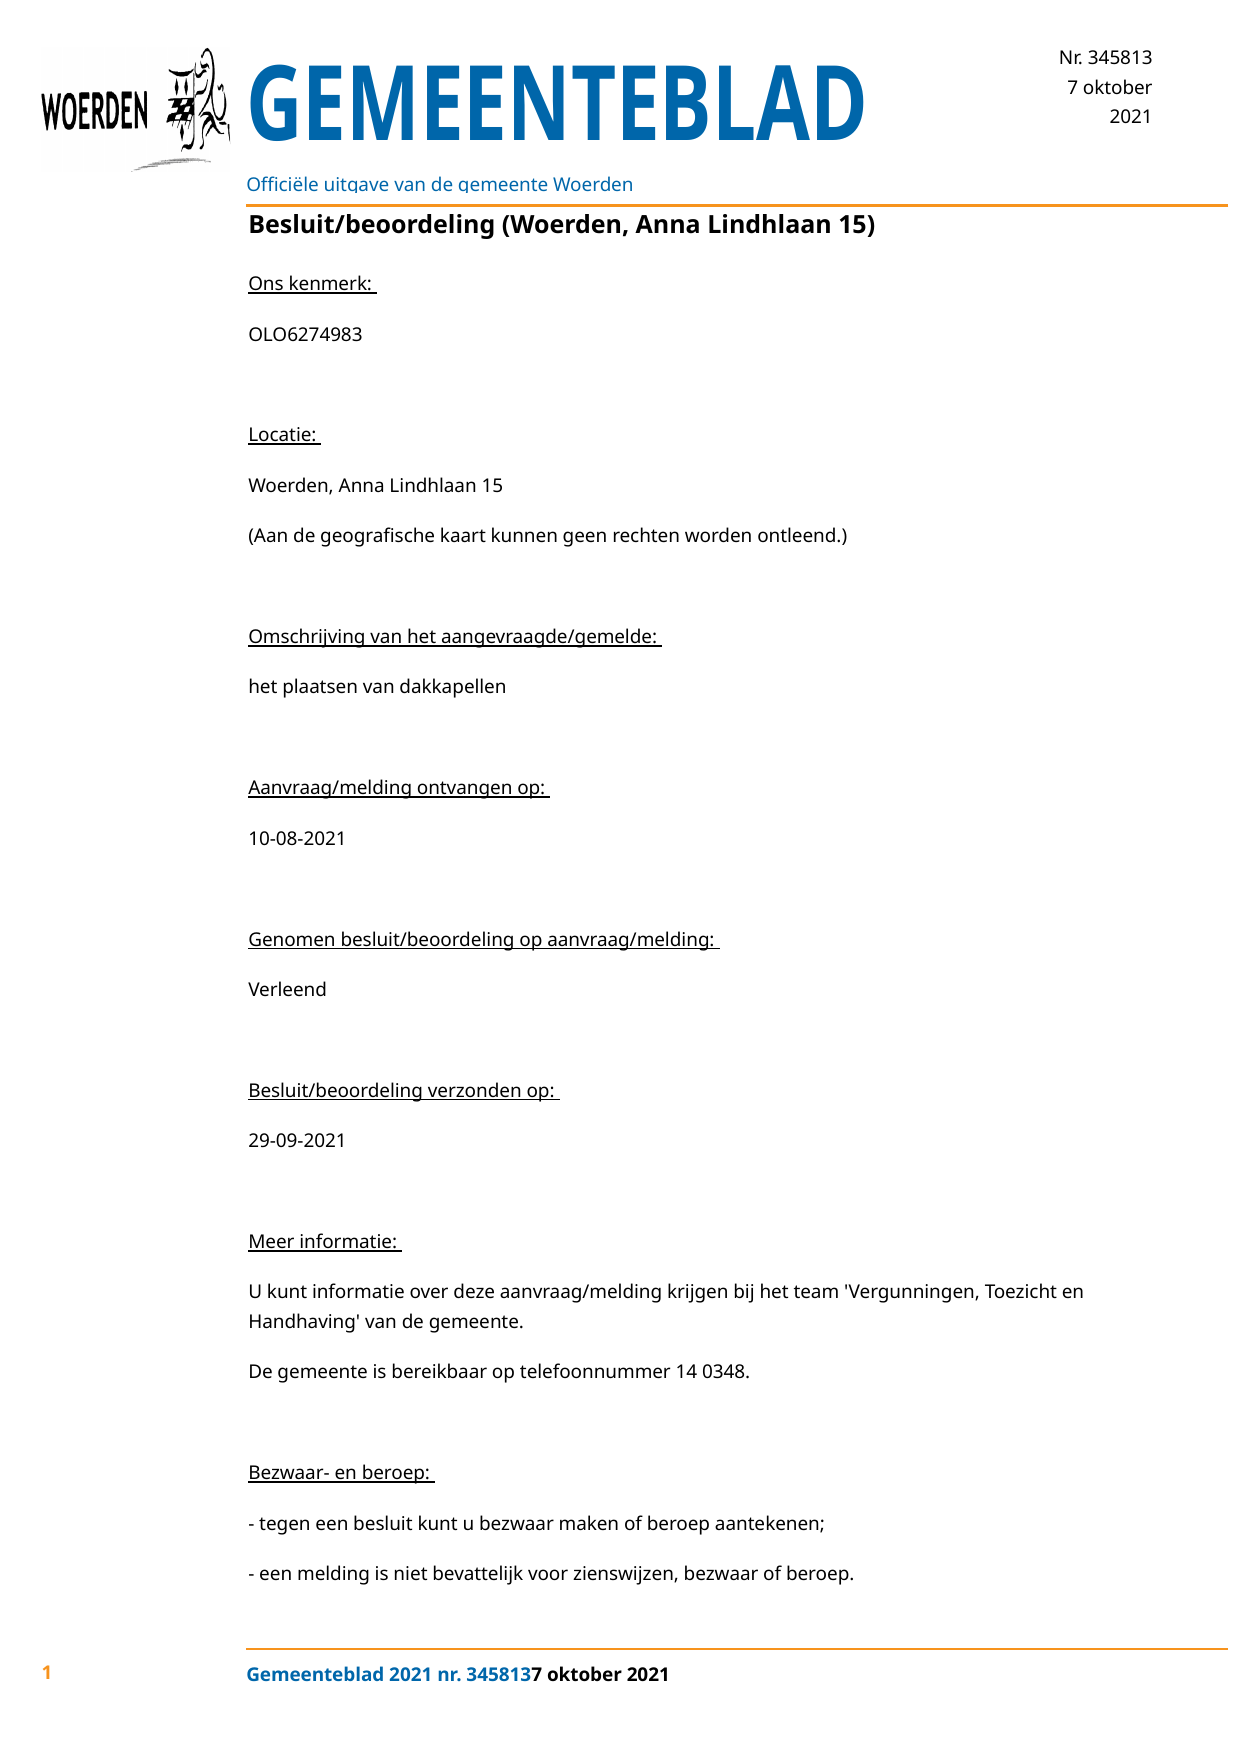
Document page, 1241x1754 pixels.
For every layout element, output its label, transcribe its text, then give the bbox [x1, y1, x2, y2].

picture [41, 47, 231, 172]
text Bezwaar- en beroep: [248, 1459, 1152, 1485]
text De gemeente is bereikbaar op telefoonnummer 14 0348. [248, 1359, 1152, 1384]
text Woerden, Anna Lindhlaan 15 [248, 472, 1152, 498]
text Besluit/beoordeling verzonden op: [248, 1077, 1152, 1103]
text 29-09-2021 [248, 1127, 1152, 1153]
text Locatie: [248, 422, 1152, 447]
text Genomen besluit/beoordeling op aanvraag/melding: [248, 926, 1152, 951]
text het plaatsen van dakkapellen [248, 674, 1152, 699]
text OLO6274983 [248, 321, 1152, 346]
text (Aan de geografische kaart kunnen geen rechten worden ontleend.) [248, 522, 1152, 548]
text Meer informatie: [248, 1228, 1152, 1254]
text 10-08-2021 [248, 825, 1152, 851]
text - een melding is niet bevattelijk voor zienswijzen, bezwaar of beroep. [248, 1560, 1152, 1586]
text Aanvraag/melding ontvangen op: [248, 774, 1152, 800]
text Ons kenmerk: [248, 270, 1152, 296]
text - tegen een besluit kunt u bezwaar maken of beroep aantekenen; [248, 1510, 1152, 1536]
text U kunt informatie over deze aanvraag/melding krijgen bij het team 'Vergunningen, Toezicht en Handhaving' van de gemeente. [248, 1279, 1152, 1334]
text Verleend [248, 976, 1152, 1002]
text Besluit/beoordeling (Woerden, Anna Lindhlaan 15) [248, 207, 1152, 241]
text Omschrijving van het aangevraagde/gemelde: [248, 623, 1152, 649]
